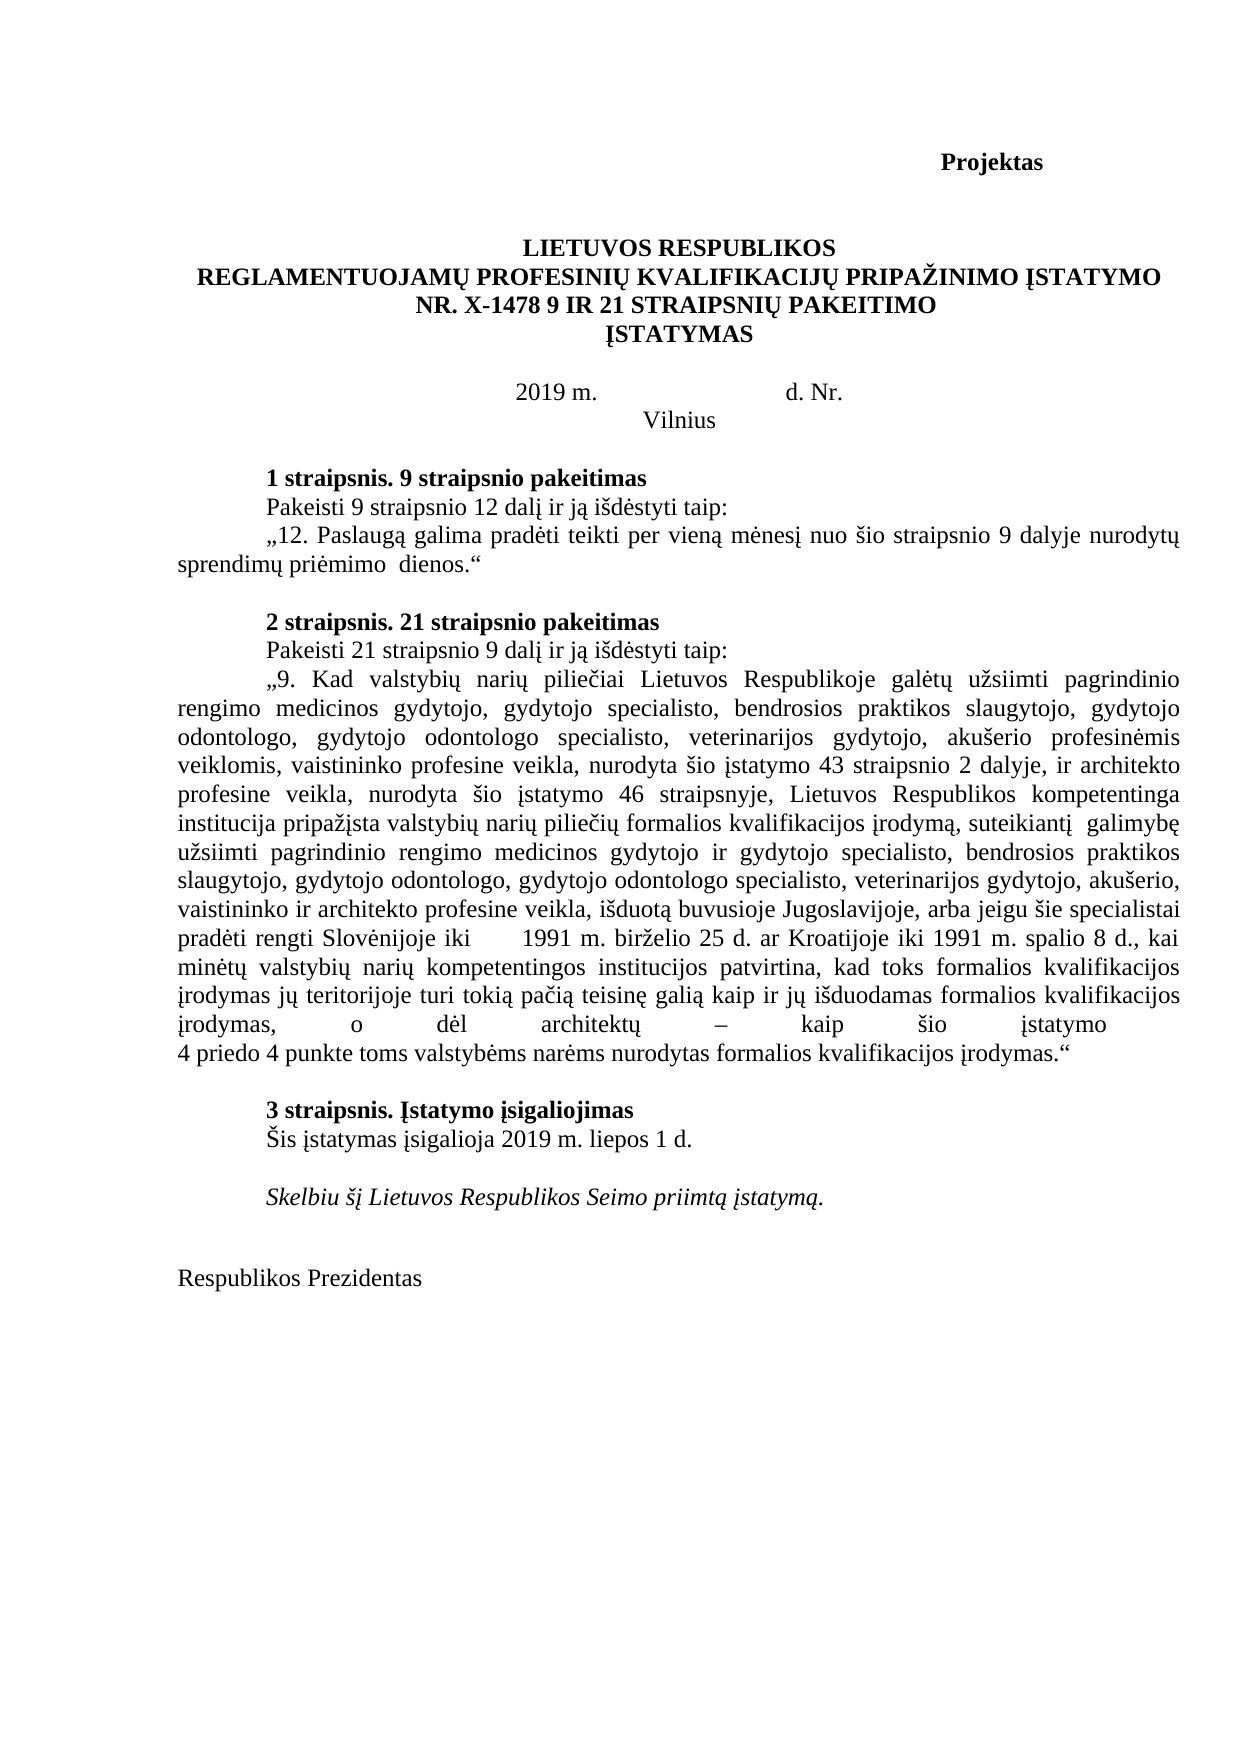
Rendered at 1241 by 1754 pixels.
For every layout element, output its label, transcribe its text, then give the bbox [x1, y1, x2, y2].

text 2 straipsnis. 21 straipsnio pakeitimas [177, 607, 1181, 636]
text Šis įstatymas įsigalioja 2019 m. liepos 1 d. [177, 1124, 1181, 1153]
text „9. Kad valstybių narių piliečiai Lietuvos Respublikoje galėtų užsiimti pagrindinio rengimo medicinos gydytojo, gydytojo specialisto, bendrosios praktikos slaugytojo, gydytojo odontologo, gydytojo odontologo specialisto, veterinarijos gydytojo, akušerio profesinėmis veiklomis, vaistininko profesine veikla, nurodyta šio įstatymo 43 straipsnio 2 dalyje, ir architekto profesine veikla, nurodyta šio įstatymo 46 straipsnyje, Lietuvos Respublikos kompetentinga institucija pripažįsta valstybių narių piliečių formalios kvalifikacijos įrodymą, suteikiantį galimybę užsiimti pagrindinio rengimo medicinos gydytojo ir gydytojo specialisto, bendrosios praktikos slaugytojo, gydytojo odontologo, gydytojo odontologo specialisto, veterinarijos gydytojo, akušerio, vaistininko ir architekto profesine veikla, išduotą buvusioje Jugoslavijoje, arba jeigu šie specialistai pradėti rengti Slovėnijoje iki 1991 m. birželio 25 d. ar Kroatijoje iki 1991 m. spalio 8 d., kai minėtų valstybių narių kompetentingos institucijos patvirtina, kad toks formalios kvalifikacijos įrodymas jų teritorijoje turi tokią pačią teisinę galią kaip ir jų išduodamas formalios kvalifikacijos įrodymas, o dėl architektų – kaip šio įstatymo 4 priedo 4 punkte toms valstybėms narėms nurodytas formalios kvalifikacijos įrodymas.“ [177, 664, 1181, 1067]
text Vilnius [177, 406, 1181, 434]
text Skelbiu šį Lietuvos Respublikos Seimo priimtą įstatymą. [177, 1182, 1181, 1211]
text ĮSTATYMAS [177, 319, 1181, 348]
text Pakeisti 21 straipsnio 9 dalį ir ją išdėstyti taip: [177, 636, 1181, 664]
text 3 straipsnis. Įstatymo įsigaliojimas [177, 1096, 1181, 1124]
text LIETUVOS RESPUBLIKOS [177, 233, 1181, 262]
text Pakeisti 9 straipsnio 12 dalį ir ją išdėstyti taip: [177, 492, 1181, 521]
text 1 straipsnis. 9 straipsnio pakeitimas [177, 463, 1181, 492]
text Projektas [654, 147, 1181, 176]
text 2019 m. d. Nr. [177, 377, 1181, 406]
text „12. Paslaugą galima pradėti teikti per vieną mėnesį nuo šio straipsnio 9 dalyje nurodytų sprendimų priėmimo dienos.“ [177, 521, 1181, 578]
text REGLAMENTUOJAMŲ PROFESINIŲ KVALIFIKACIJŲ PRIPAŽINIMO ĮSTATYMO NR. X-1478 9 IR 21 STRAIPSNIŲ PAKEITIMO [177, 262, 1181, 319]
text Respublikos Prezidentas [177, 1263, 1181, 1292]
